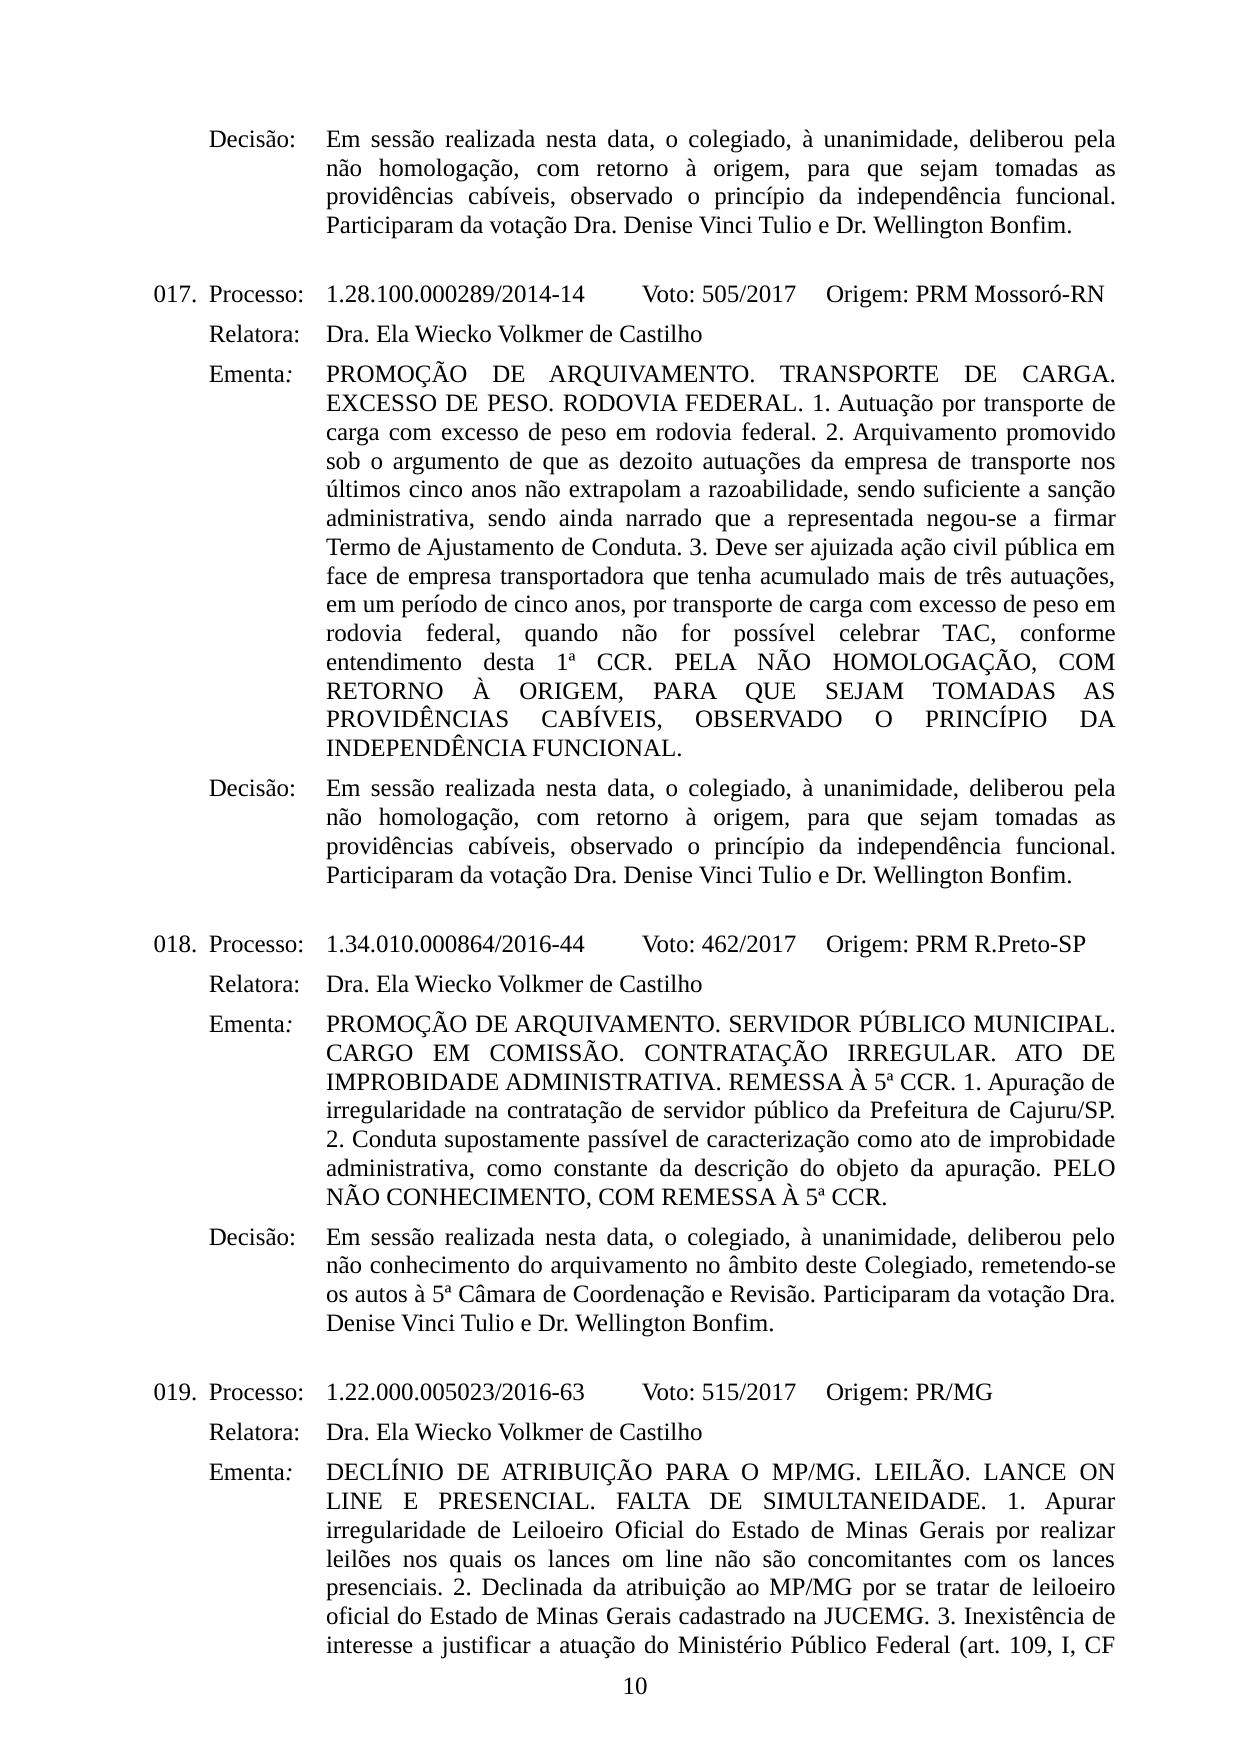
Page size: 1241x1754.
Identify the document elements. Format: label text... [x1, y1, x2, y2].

table_cell [148, 1452, 203, 1664]
table_cell [148, 314, 203, 354]
table_cell [148, 963, 203, 1003]
table_cell Relatora: [203, 963, 320, 1003]
table_cell [148, 1003, 203, 1216]
table_header 017. [148, 273, 203, 313]
table_cell Ementa: [203, 1003, 320, 1216]
table_header Origem: PR/MG [820, 1371, 1122, 1411]
table_cell [148, 1411, 203, 1452]
table_header Processo: [203, 273, 320, 313]
table_header 018. [148, 923, 203, 963]
table_cell Dra. Ela Wiecko Volkmer de Castilho [320, 963, 1122, 1003]
table_header Voto: 515/2017 [636, 1371, 820, 1411]
table_header Origem: PRM R.Preto-SP [820, 923, 1122, 963]
table_cell [148, 118, 203, 244]
table_cell Decisão: [203, 118, 320, 244]
table_cell PROMOÇÃO DE ARQUIVAMENTO. SERVIDOR PÚBLICO MUNICIPAL. CARGO EM COMISSÃO. CONTRATAÇÃO IRREGULAR. ATO DE IMPROBIDADE ADMINISTRATIVA. REMESSA À 5ª CCR. 1. Apuração de irregularidade na contratação de servidor público da Prefeitura de Cajuru/SP. 2. Conduta supostamente passível de caracterização como ato de improbidade administrativa, como constante da descrição do objeto da apuração. PELO NÃO CONHECIMENTO, COM REMESSA À 5ª CCR. [320, 1003, 1122, 1216]
table_cell Ementa: [203, 354, 320, 768]
table_header 019. [148, 1371, 203, 1411]
table_cell Dra. Ela Wiecko Volkmer de Castilho [320, 1411, 1122, 1452]
table_header Voto: 462/2017 [636, 923, 820, 963]
table_header 1.34.010.000864/2016-44 [320, 923, 636, 963]
table_cell Em sessão realizada nesta data, o colegiado, à unanimidade, deliberou pela não homologação, com retorno à origem, para que sejam tomadas as providências cabíveis, observado o princípio da independência funcional. Participaram da votação Dra. Denise Vinci Tulio e Dr. Wellington Bonfim. [320, 768, 1122, 894]
table_cell Relatora: [203, 314, 320, 354]
table_cell [148, 1216, 203, 1342]
table_header Origem: PRM Mossoró-RN [820, 273, 1122, 313]
table_header Processo: [203, 1371, 320, 1411]
table_header 1.22.000.005023/2016-63 [320, 1371, 636, 1411]
table_cell Decisão: [203, 768, 320, 894]
table_cell Relatora: [203, 1411, 320, 1452]
table_cell [148, 768, 203, 894]
table_header 1.28.100.000289/2014-14 [320, 273, 636, 313]
table_cell [148, 354, 203, 768]
table_cell Ementa: [203, 1452, 320, 1664]
table_cell DECLÍNIO DE ATRIBUIÇÃO PARA O MP/MG. LEILÃO. LANCE ON LINE E PRESENCIAL. FALTA DE SIMULTANEIDADE. 1. Apurar irregularidade de Leiloeiro Oficial do Estado de Minas Gerais por realizar leilões nos quais os lances om line não são concomitantes com os lances presenciais. 2. Declinada da atribuição ao MP/MG por se tratar de leiloeiro oficial do Estado de Minas Gerais cadastrado na JUCEMG. 3. Inexistência de interesse a justificar a atuação do Ministério Público Federal (art. 109, I, CF [320, 1452, 1122, 1664]
table_cell Decisão: [203, 1216, 320, 1342]
table_cell Dra. Ela Wiecko Volkmer de Castilho [320, 314, 1122, 354]
table_cell Em sessão realizada nesta data, o colegiado, à unanimidade, deliberou pela não homologação, com retorno à origem, para que sejam tomadas as providências cabíveis, observado o princípio da independência funcional. Participaram da votação Dra. Denise Vinci Tulio e Dr. Wellington Bonfim. [320, 118, 1122, 244]
table_cell PROMOÇÃO DE ARQUIVAMENTO. TRANSPORTE DE CARGA. EXCESSO DE PESO. RODOVIA FEDERAL. 1. Autuação por transporte de carga com excesso de peso em rodovia federal. 2. Arquivamento promovido sob o argumento de que as dezoito autuações da empresa de transporte nos últimos cinco anos não extrapolam a razoabilidade, sendo suficiente a sanção administrativa, sendo ainda narrado que a representada negou-se a firmar Termo de Ajustamento de Conduta. 3. Deve ser ajuizada ação civil pública em face de empresa transportadora que tenha acumulado mais de três autuações, em um período de cinco anos, por transporte de carga com excesso de peso em rodovia federal, quando não for possível celebrar TAC, conforme entendimento desta 1ª CCR. PELA NÃO HOMOLOGAÇÃO, COM RETORNO À ORIGEM, PARA QUE SEJAM TOMADAS AS PROVIDÊNCIAS CABÍVEIS, OBSERVADO O PRINCÍPIO DA INDEPENDÊNCIA FUNCIONAL. [320, 354, 1122, 768]
table_header Processo: [203, 923, 320, 963]
table_cell Em sessão realizada nesta data, o colegiado, à unanimidade, deliberou pelo não conhecimento do arquivamento no âmbito deste Colegiado, remetendo-se os autos à 5ª Câmara de Coordenação e Revisão. Participaram da votação Dra. Denise Vinci Tulio e Dr. Wellington Bonfim. [320, 1216, 1122, 1342]
table_header Voto: 505/2017 [636, 273, 820, 313]
